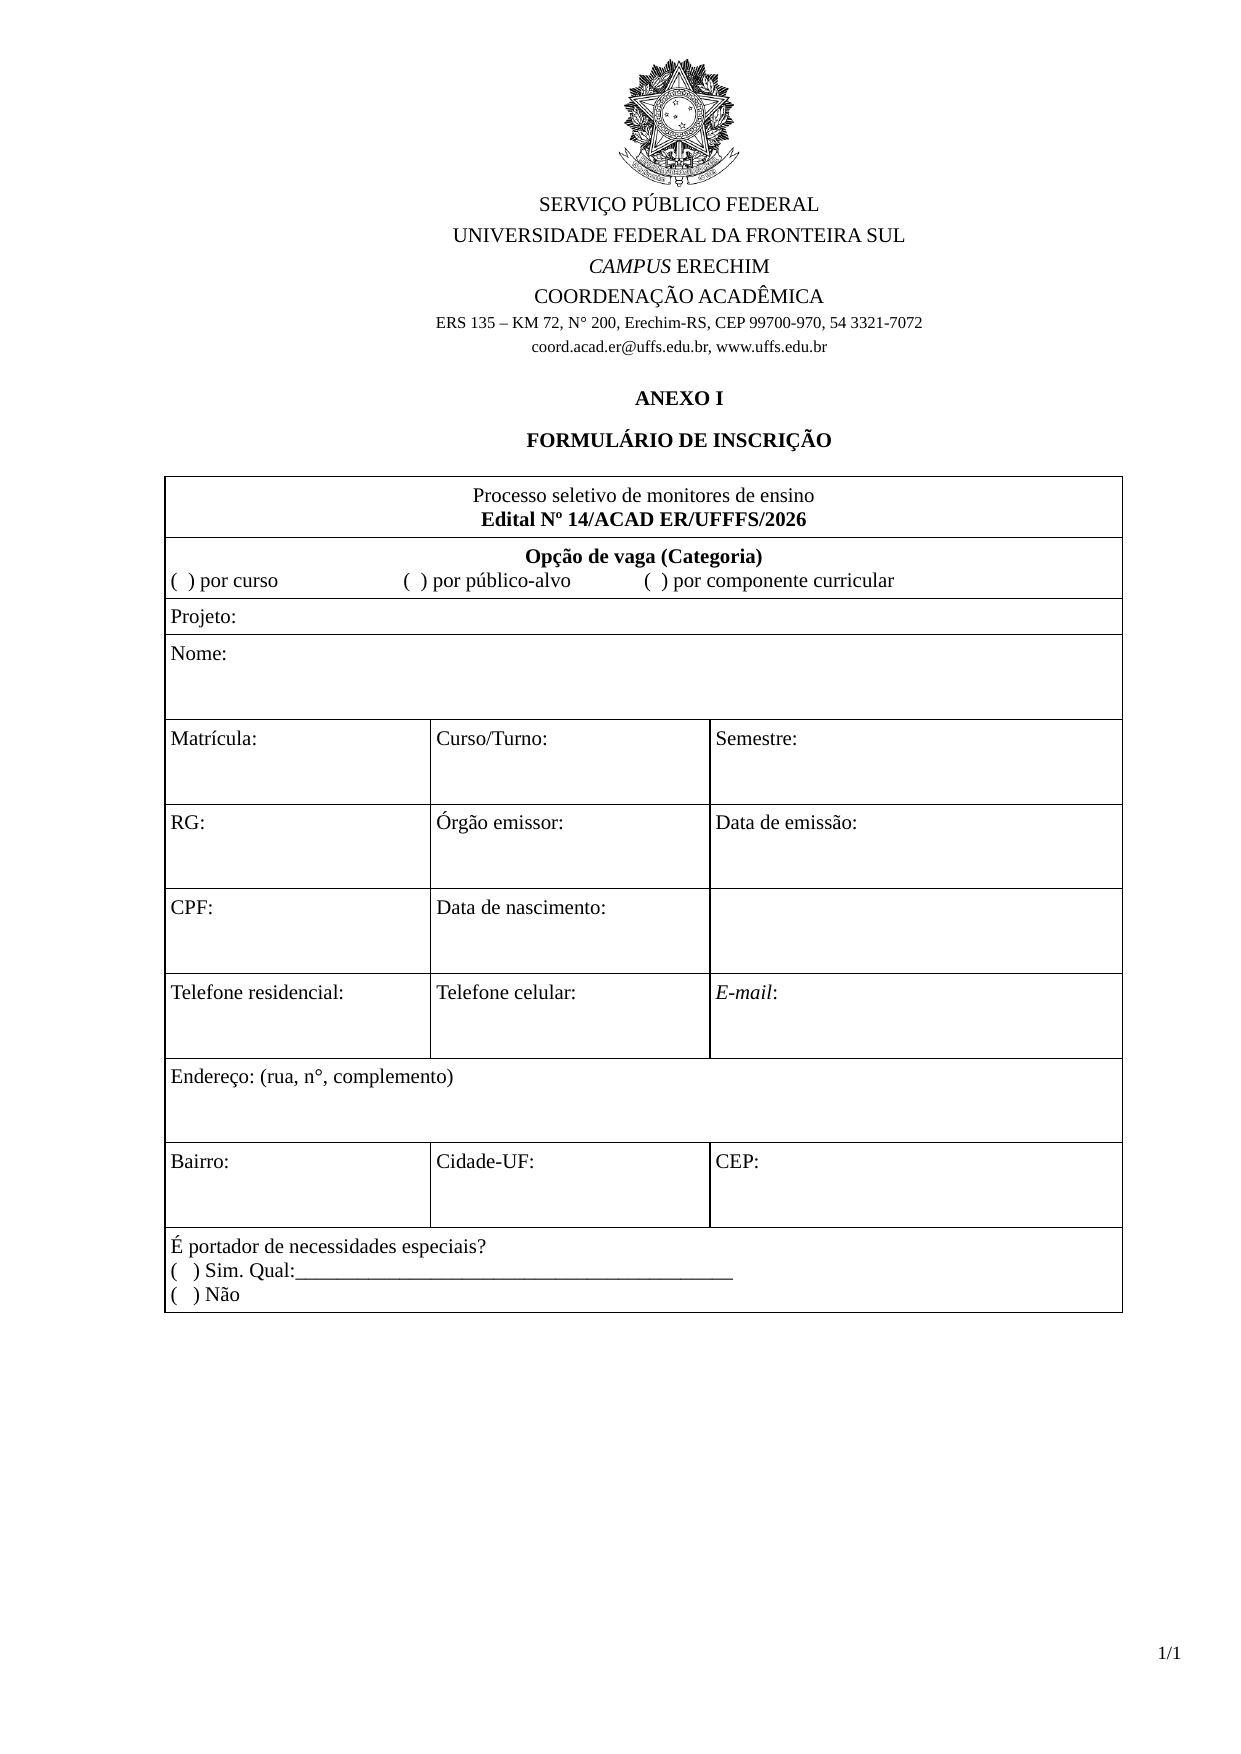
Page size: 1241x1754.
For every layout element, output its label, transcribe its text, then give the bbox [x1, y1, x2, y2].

table_cell Opção de vaga (Categoria) ( ) por curso ( ) por público-alvo ( ) por componente curricular [166, 538, 1122, 597]
table_cell Endereço: (rua, n°, complemento) [166, 1059, 1122, 1142]
table_cell CEP: [711, 1143, 1122, 1227]
table_cell RG: [166, 805, 430, 888]
text ANEXO I [177, 386, 1181, 410]
table_cell Telefone residencial: [166, 974, 430, 1057]
table_cell Data de nascimento: [431, 889, 709, 973]
table_cell Data de emissão: [711, 805, 1122, 888]
table_cell Curso/Turno: [431, 720, 709, 803]
table_cell Órgão emissor: [431, 805, 709, 888]
table_cell CPF: [166, 889, 430, 973]
table_cell E-mail: [711, 974, 1122, 1057]
table_cell Telefone celular: [431, 974, 709, 1057]
table_cell Bairro: [166, 1143, 430, 1227]
table_cell Semestre: [711, 720, 1122, 803]
table_cell [711, 889, 1122, 973]
table_cell É portador de necessidades especiais? ( ) Sim. Qual:__________________________________________ ( ) Não [166, 1228, 1122, 1312]
table_cell Nome: [166, 635, 1122, 719]
table_header Processo seletivo de monitores de ensino Edital Nº 14/ACAD ER/UFFFS/2026 [166, 477, 1122, 537]
table_cell Cidade-UF: [431, 1143, 709, 1227]
table_cell Projeto: [166, 599, 1122, 634]
table_cell Matrícula: [166, 720, 430, 803]
text FORMULÁRIO DE INSCRIÇÃO [177, 428, 1181, 452]
